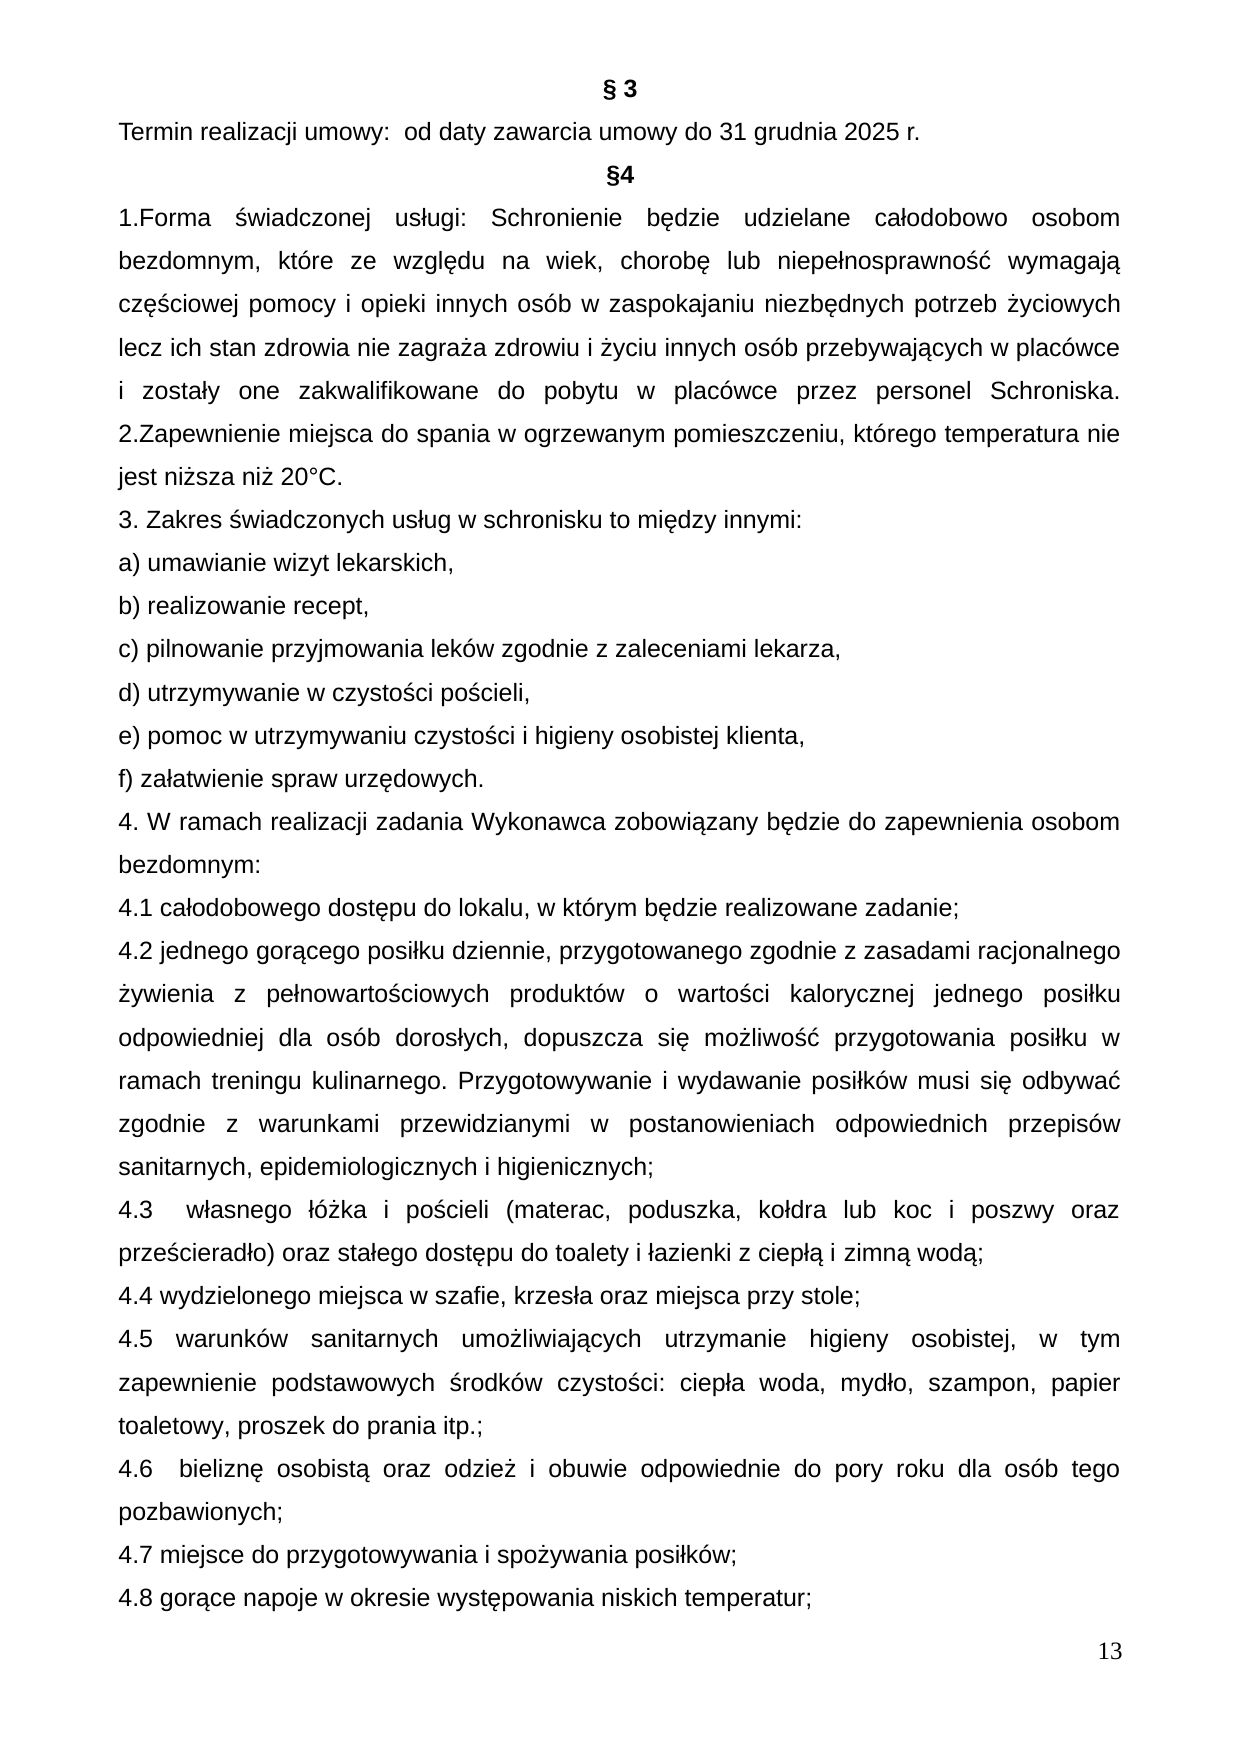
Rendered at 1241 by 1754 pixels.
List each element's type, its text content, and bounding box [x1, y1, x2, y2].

list 4.3 własnego łóżka i pościeli (materac, poduszka, kołdra lub koc i poszwy oraz prześcieradło) oraz stałego dostępu do toalety i łazienki z ciepłą i zimną wodą; [118, 1195, 1122, 1267]
list 4.8 gorące napoje w okresie występowania niskich temperatur; [118, 1583, 1122, 1612]
list 4.5 warunków sanitarnych umożliwiających utrzymanie higieny osobistej, w tym zapewnienie podstawowych środków czystości: ciepła woda, mydło, szampon, papier toaletowy, proszek do prania itp.; [118, 1324, 1122, 1439]
list 4.2 jednego gorącego posiłku dziennie, przygotowanego zgodnie z zasadami racjonalnego żywienia z pełnowartościowych produktów o wartości kalorycznej jednego posiłku odpowiedniej dla osób dorosłych, dopuszcza się możliwość przygotowania posiłku w ramach treningu kulinarnego. Przygotowywanie i wydawanie posiłków musi się odbywać zgodnie z warunkami przewidzianymi w postanowieniach odpowiednich przepisów sanitarnych, epidemiologicznych i higienicznych; [118, 936, 1122, 1181]
list a) umawianie wizyt lekarskich, [118, 548, 1122, 577]
list 4.7 miejsce do przygotowywania i spożywania posiłków; [118, 1540, 1122, 1569]
text § 3 [118, 74, 1122, 102]
list c) pilnowanie przyjmowania leków zgodnie z zaleceniami lekarza, [118, 634, 1122, 663]
list §4 [118, 160, 1122, 189]
list 4.6 bieliznę osobistą oraz odzież i obuwie odpowiednie do pory roku dla osób tego pozbawionych; [118, 1454, 1122, 1526]
list 3. Zakres świadczonych usług w schronisku to między innymi: [118, 505, 1122, 534]
list Termin realizacji umowy: od daty zawarcia umowy do 31 grudnia 2025 r. [118, 117, 1122, 146]
list d) utrzymywanie w czystości pościeli, [118, 677, 1122, 706]
list b) realizowanie recept, [118, 591, 1122, 620]
list 1.Forma świadczonej usługi: Schronienie będzie udzielane całodobowo osobom bezdomnym, które ze względu na wiek, chorobę lub niepełnosprawność wymagają częściowej pomocy i opieki innych osób w zaspokajaniu niezbędnych potrzeb życiowych lecz ich stan zdrowia nie zagraża zdrowiu i życiu innych osób przebywających w placówce i zostały one zakwalifikowane do pobytu w placówce przez personel Schroniska. 2.Zapewnienie miejsca do spania w ogrzewanym pomieszczeniu, którego temperatura nie jest niższa niż 20°C. [118, 203, 1122, 491]
list e) pomoc w utrzymywaniu czystości i higieny osobistej klienta, [118, 721, 1122, 749]
list 4.4 wydzielonego miejsca w szafie, krzesła oraz miejsca przy stole; [118, 1281, 1122, 1310]
list 4.1 całodobowego dostępu do lokalu, w którym będzie realizowane zadanie; [118, 893, 1122, 922]
list f) załatwienie spraw urzędowych. [118, 764, 1122, 792]
list 4. W ramach realizacji zadania Wykonawca zobowiązany będzie do zapewnienia osobom bezdomnym: [118, 807, 1122, 879]
